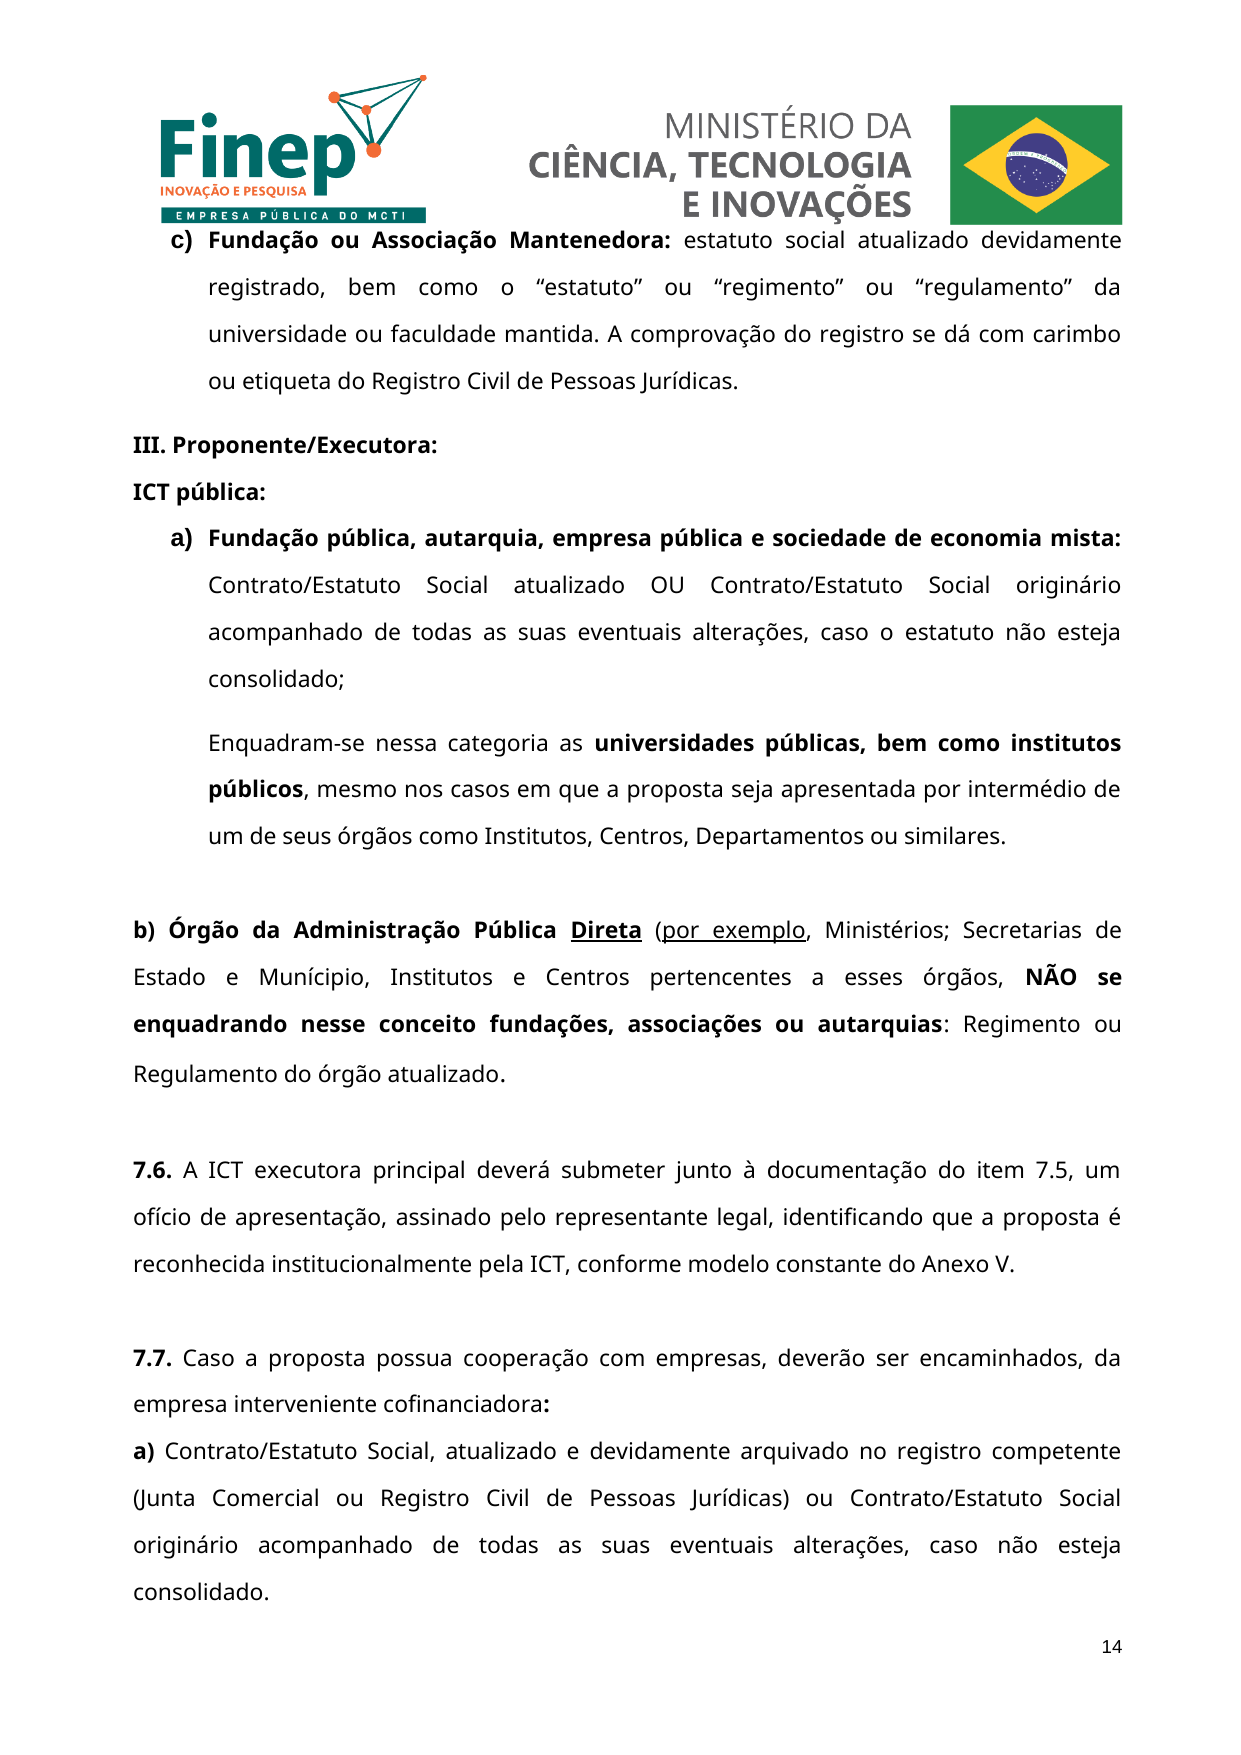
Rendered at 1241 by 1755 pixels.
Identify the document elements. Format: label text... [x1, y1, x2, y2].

text ICT pública: [133, 476, 1122, 507]
list Enquadram-se nessa categoria as universidades públicas, bem como institutos públicos, mesmo nos casos em que a proposta seja apresentada por intermédio de um de seus órgãos como Institutos, Centros, Departamentos ou similares. [208, 727, 1122, 852]
text 7.7. Caso a proposta possua cooperação com empresas, deverão ser encaminhados, da empresa interveniente cofinanciadora: [133, 1341, 1122, 1419]
text b) Órgão da Administração Pública Direta (por exemplo, Ministérios; Secretarias de Estado e Munícipio, Institutos e Centros pertencentes a esses órgãos, NÃO se enquadrando nesse conceito fundações, associações ou autarquias: Regimento ou Regulamento do órgão atualizado. [133, 914, 1122, 1090]
text 7.6. A ICT executora principal deverá submeter junto à documentação do item 7.5, um ofício de apresentação, assinado pelo representante legal, identificando que a proposta é reconhecida institucionalmente pela ICT, conforme modelo constante do Anexo V. [133, 1154, 1122, 1279]
text III. Proponente/Executora: [133, 429, 1122, 460]
list Fundação pública, autarquia, empresa pública e sociedade de economia mista: Contrato/Estatuto Social atualizado OU Contrato/Estatuto Social originário acompanhado de todas as suas eventuais alterações, caso o estatuto não esteja consolidado; [170, 522, 1122, 694]
list Fundação ou Associação Mantenedora: estatuto social atualizado devidamente registrado, bem como o “estatuto” ou “regimento” ou “regulamento” da universidade ou faculdade mantida. A comprovação do registro se dá com carimbo ou etiqueta do Registro Civil de Pessoas Jurídicas. [170, 224, 1122, 396]
list a) Contrato/Estatuto Social, atualizado e devidamente arquivado no registro competente (Junta Comercial ou Registro Civil de Pessoas Jurídicas) ou Contrato/Estatuto Social originário acompanhado de todas as suas eventuais alterações, caso não esteja consolidado. [133, 1435, 1122, 1607]
